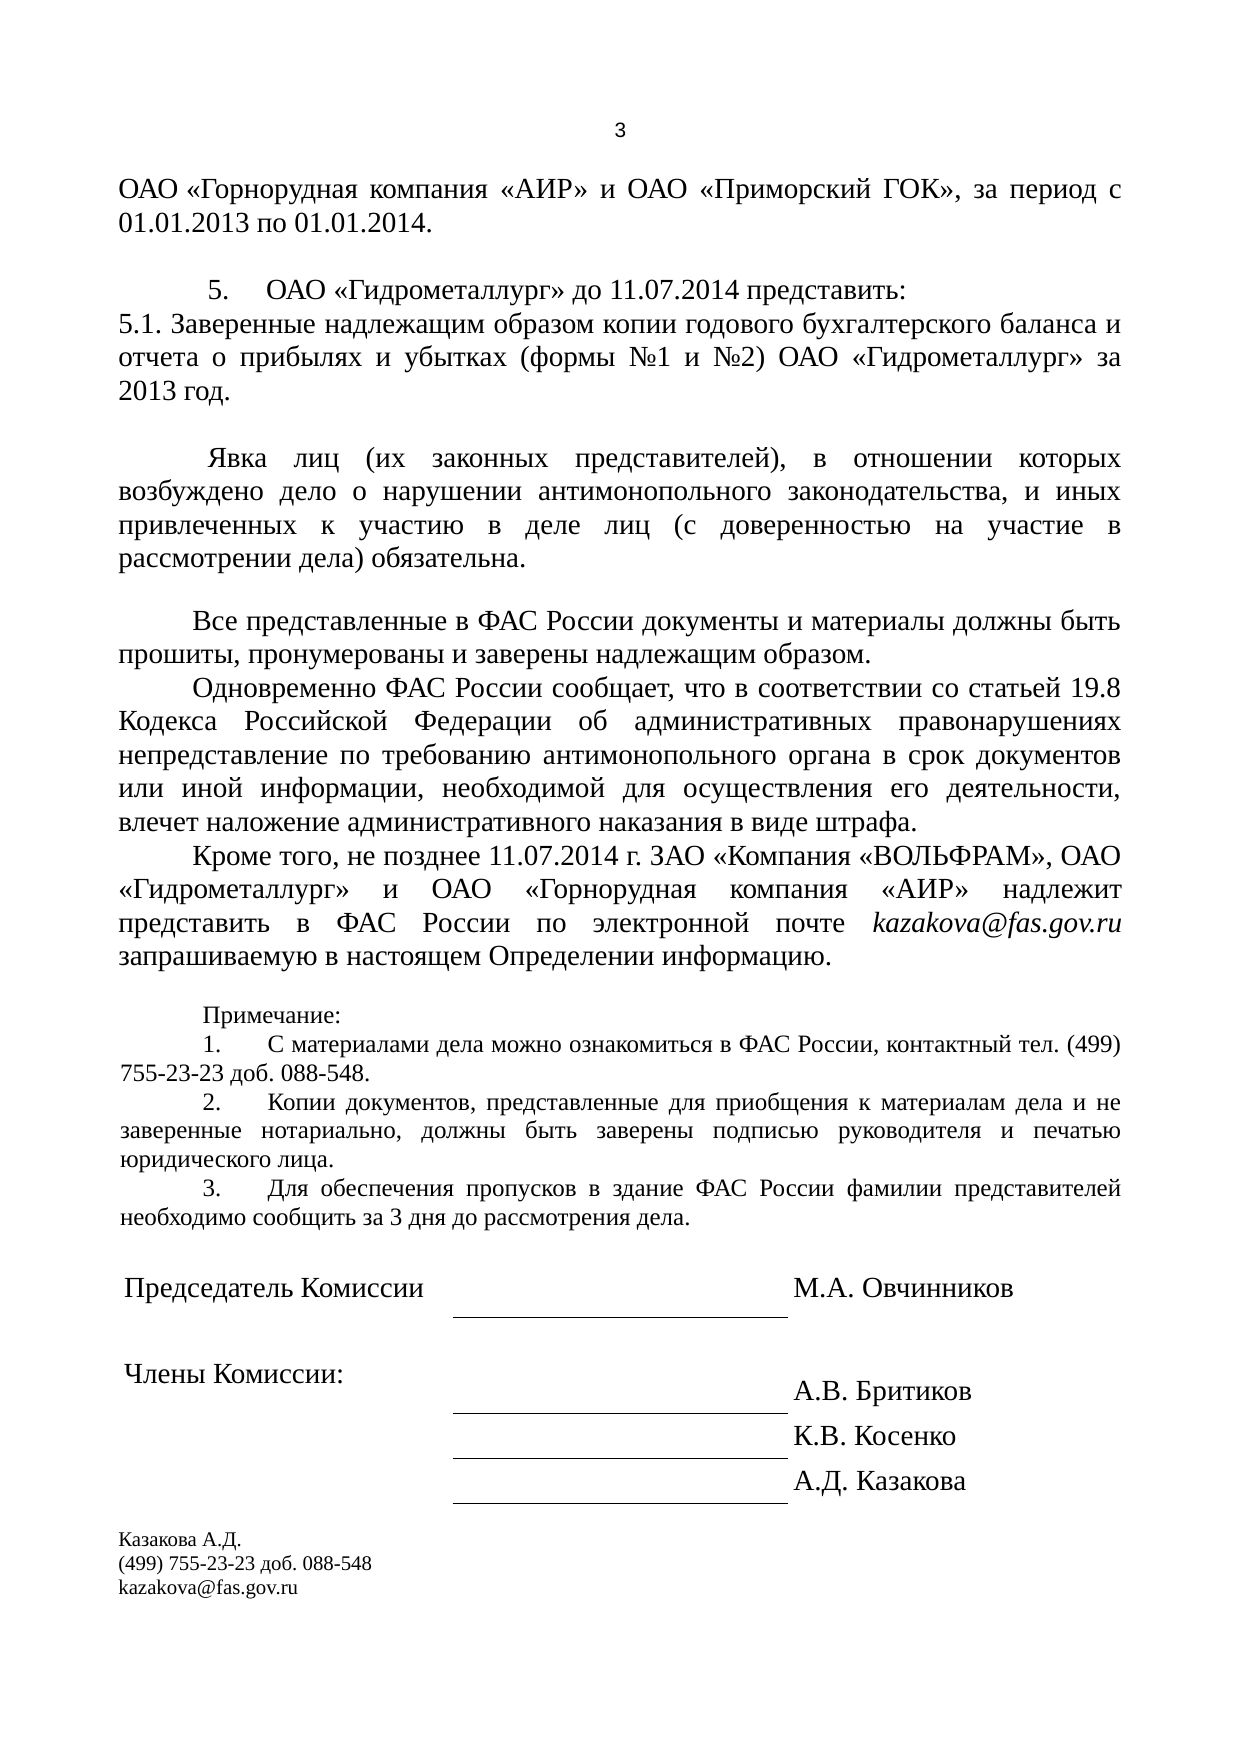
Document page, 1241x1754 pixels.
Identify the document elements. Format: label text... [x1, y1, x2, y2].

text kazakova@fas.gov.ru [118, 1575, 1122, 1599]
table_cell [118, 1413, 453, 1458]
table_cell К.В. Косенко [788, 1413, 1122, 1458]
text Примечание: [120, 1001, 1122, 1029]
list ОАО «Горнорудная компания «АИР» и ОАО «Приморский ГОК», за период с 01.01.2013 по 01.01.2014. [118, 172, 1122, 239]
table_header Председатель Комиссии [118, 1264, 453, 1317]
text Явка лиц (их законных представителей), в отношении которых возбуждено дело о нарушении антимонопольного законодательства, и иных привлеченных к участию в деле лиц (с доверенностью на участие в рассмотрении дела) обязательна. [118, 440, 1122, 574]
text Все представленные в ФАС России документы и материалы должны быть прошиты, пронумерованы и заверены надлежащим образом. [118, 603, 1122, 670]
list ОАО «Гидрометаллург» до 11.07.2014 представить: [118, 272, 1122, 306]
text (499) 755-23-23 доб. 088-548 [118, 1551, 1122, 1575]
table_cell А.Д. Казакова [788, 1458, 1122, 1503]
table_cell [453, 1414, 787, 1458]
table_cell [118, 1458, 453, 1503]
table_cell Члены Комиссии: [118, 1317, 453, 1413]
list Копии документов, представленные для приобщения к материалам дела и не заверенные нотариально, должны быть заверены подписью руководителя и печатью юридического лица. [120, 1087, 1122, 1173]
list 5.1. Заверенные надлежащим образом копии годового бухгалтерского баланса и отчета о прибылях и убытках (формы №1 и №2) ОАО «Гидрометаллург» за 2013 год. [118, 306, 1122, 406]
text Одновременно ФАС России сообщает, что в соответствии со статьей 19.8 Кодекса Российской Федерации об административных правонарушениях непредставление по требованию антимонопольного органа в срок документов или иной информации, необходимой для осуществления его деятельности, влечет наложение административного наказания в виде штрафа. [118, 670, 1122, 838]
text Кроме того, не позднее 11.07.2014 г. ЗАО «Компания «ВОЛЬФРАМ», ОАО «Гидрометаллург» и ОАО «Горнорудная компания «АИР» надлежит представить в ФАС России по электронной почте kazakova@fas.gov.ru запрашиваемую в настоящем Определении информацию. [118, 838, 1122, 972]
table_cell [453, 1459, 787, 1503]
text Казакова А.Д. [118, 1527, 1122, 1551]
list Для обеспечения пропусков в здание ФАС России фамилии представителей необходимо сообщить за 3 дня до рассмотрения дела. [120, 1173, 1122, 1231]
table_header М.А. Овчинников [788, 1264, 1122, 1317]
list С материалами дела можно ознакомиться в ФАС России, контактный тел. (499) 755-23-23 доб. 088-548. [120, 1029, 1122, 1087]
table_cell [453, 1318, 787, 1413]
table_cell А.В. Бритиков [788, 1317, 1122, 1413]
table_header [453, 1264, 787, 1317]
